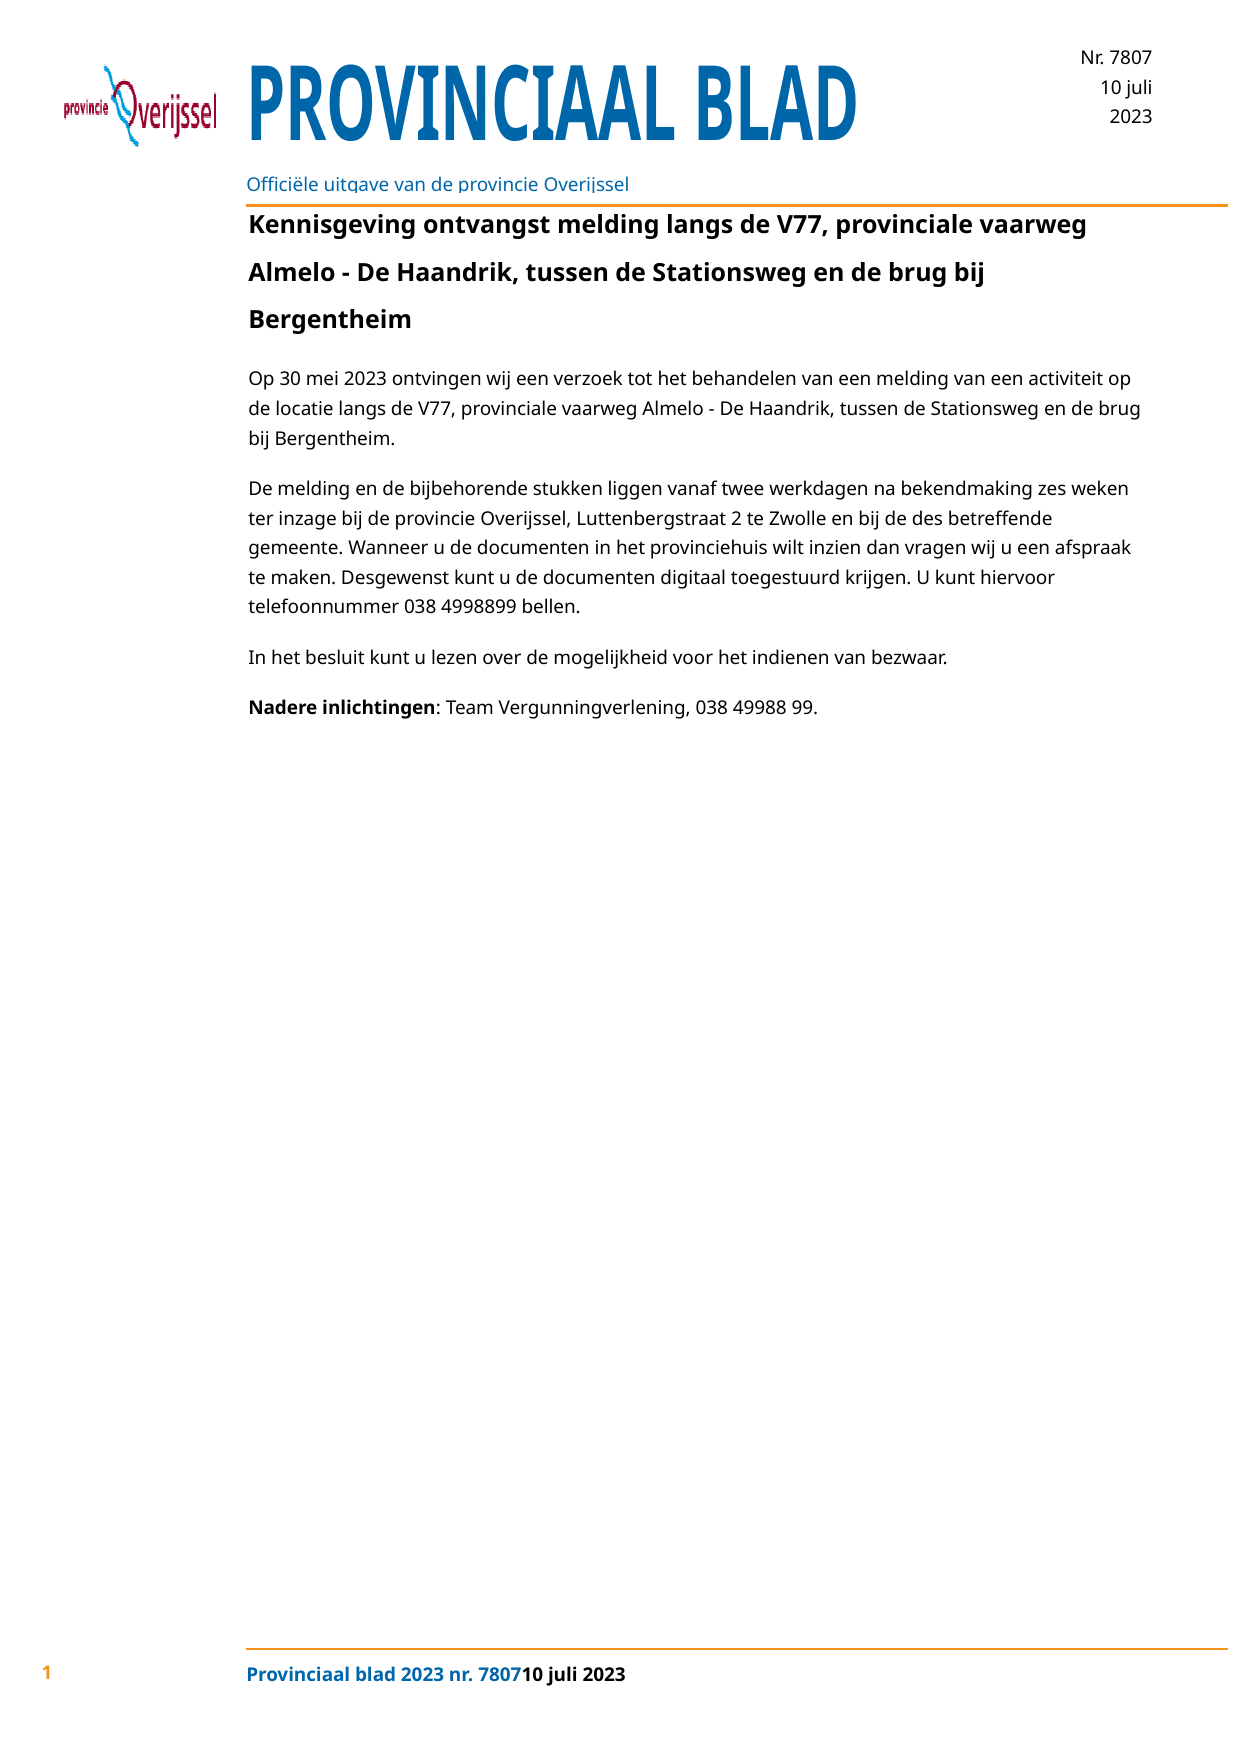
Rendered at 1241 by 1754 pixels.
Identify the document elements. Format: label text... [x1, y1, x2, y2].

text Op 30 mei 2023 ontvingen wij een verzoek tot het behandelen van een melding van een activiteit op de locatie langs de V77, provinciale vaarweg Almelo - De Haandrik, tussen de Stationsweg en de brug bij Bergentheim. [248, 366, 1152, 450]
text Nadere inlichtingen: Team Vergunningverlening, 038 49988 99. [248, 694, 1152, 720]
text In het besluit kunt u lezen over de mogelijkheid voor het indienen van bezwaar. [248, 644, 1152, 669]
picture [41, 47, 231, 172]
text Kennisgeving ontvangst melding langs de V77, provinciale vaarweg Almelo - De Haandrik, tussen de Stationsweg en de brug bij Bergentheim [248, 207, 1152, 336]
text De melding en de bijbehorende stukken liggen vanaf twee werkdagen na bekendmaking zes weken ter inzage bij de provincie Overijssel, Luttenbergstraat 2 te Zwolle en bij de des betreffende gemeente. Wanneer u de documenten in het provinciehuis wilt inzien dan vragen wij u een afspraak te maken. Desgewenst kunt u de documenten digitaal toegestuurd krijgen. U kunt hiervoor telefoonnummer 038 4998899 bellen. [248, 475, 1152, 619]
